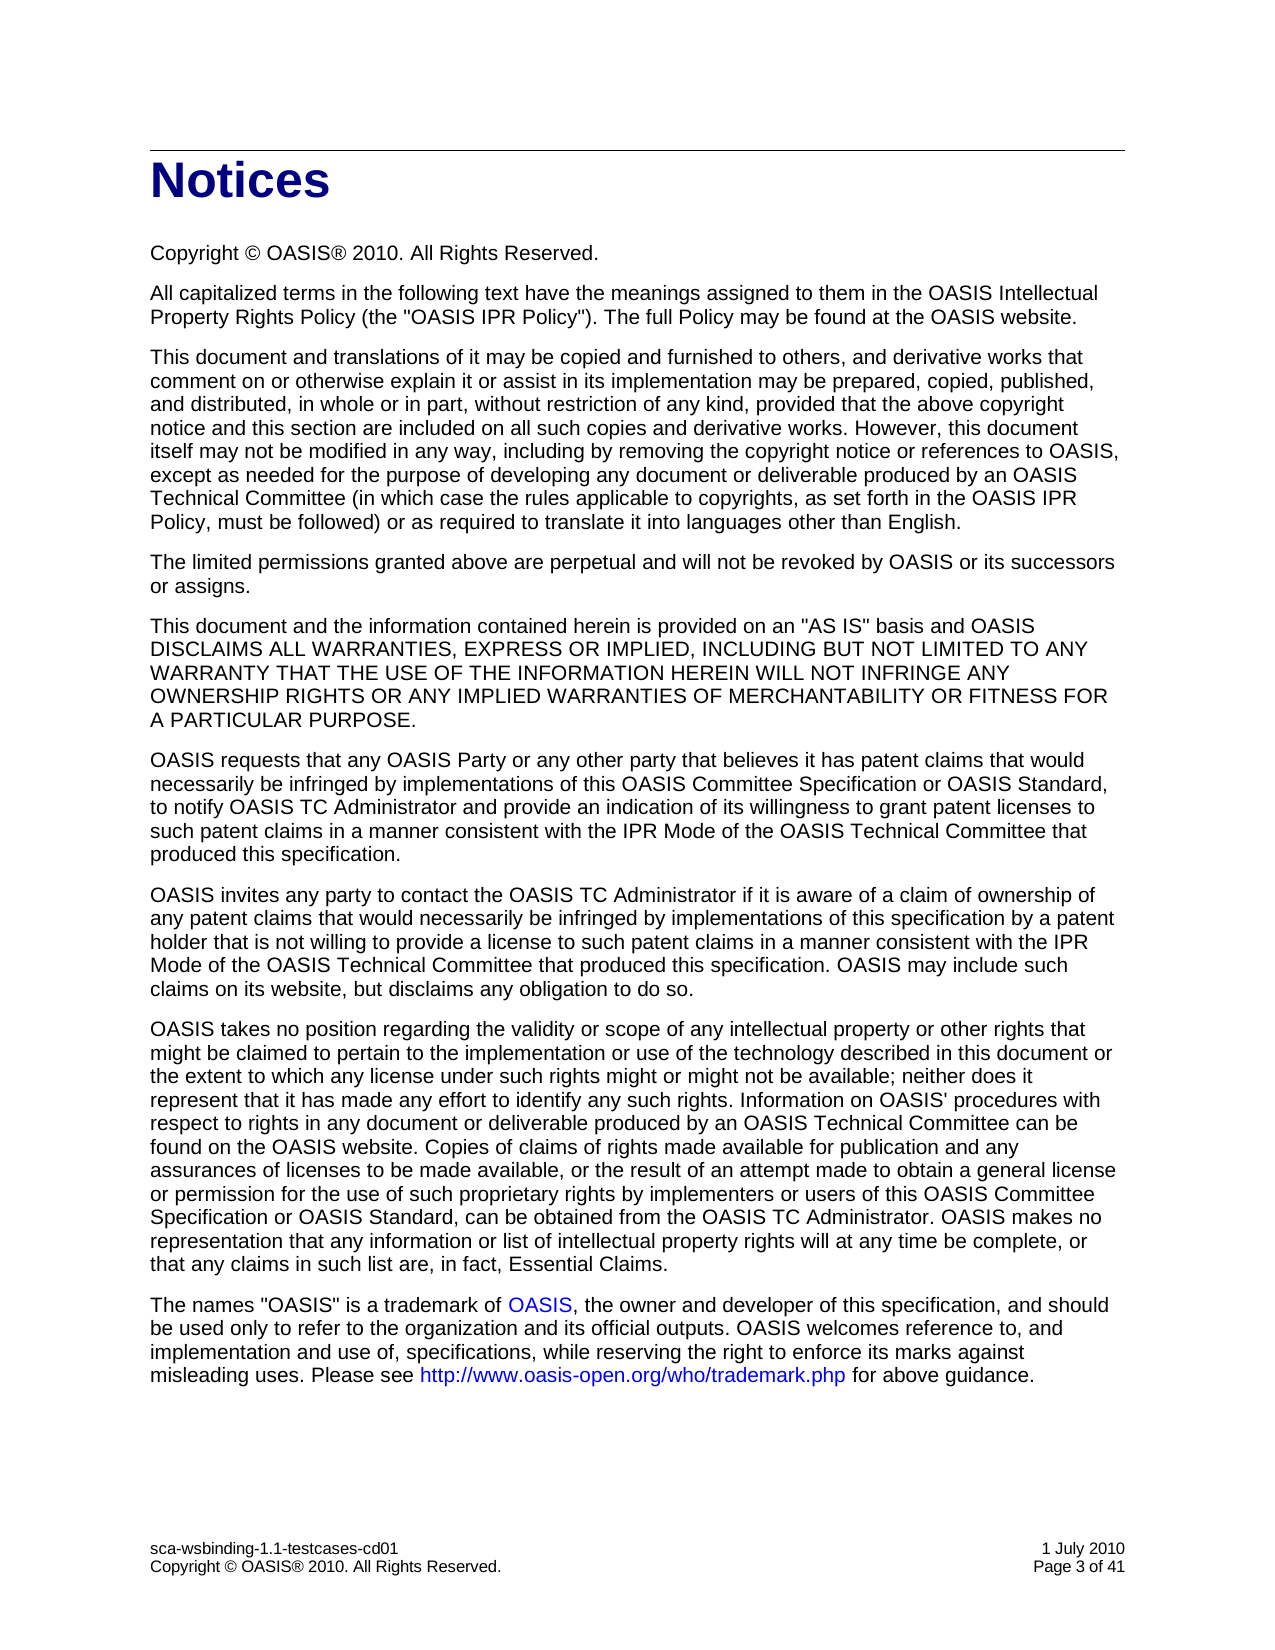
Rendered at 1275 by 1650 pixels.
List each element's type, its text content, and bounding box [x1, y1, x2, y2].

text OASIS invites any party to contact the OASIS TC Administrator if it is aware of a claim of ownership of any patent claims that would necessarily be infringed by implementations of this specification by a patent holder that is not willing to provide a license to such patent claims in a manner consistent with the IPR Mode of the OASIS Technical Committee that produced this specification. OASIS may include such claims on its website, but disclaims any obligation to do so. [150, 883, 1125, 1001]
text The limited permissions granted above are perpetual and will not be revoked by OASIS or its successors or assigns. [150, 551, 1125, 598]
text All capitalized terms in the following text have the meanings assigned to them in the OASIS Intellectual Property Rights Policy (the "OASIS IPR Policy"). The full Policy may be found at the OASIS website. [150, 282, 1125, 329]
text Copyright © OASIS® 2010. All Rights Reserved. [150, 242, 1125, 265]
text This document and the information contained herein is provided on an "AS IS" basis and OASIS DISCLAIMS ALL WARRANTIES, EXPRESS OR IMPLIED, INCLUDING BUT NOT LIMITED TO ANY WARRANTY THAT THE USE OF THE INFORMATION HEREIN WILL NOT INFRINGE ANY OWNERSHIP RIGHTS OR ANY IMPLIED WARRANTIES OF MERCHANTABILITY OR FITNESS FOR A PARTICULAR PURPOSE. [150, 614, 1125, 732]
text This document and translations of it may be copied and furnished to others, and derivative works that comment on or otherwise explain it or assist in its implementation may be prepared, copied, published, and distributed, in whole or in part, without restriction of any kind, provided that the above copyright notice and this section are included on all such copies and derivative works. However, this document itself may not be modified in any way, including by removing the copyright notice or references to OASIS, except as needed for the purpose of developing any document or deliverable produced by an OASIS Technical Committee (in which case the rules applicable to copyrights, as set forth in the OASIS IPR Policy, must be followed) or as required to translate it into languages other than English. [150, 346, 1125, 534]
text The names "OASIS" is a trademark of OASIS, the owner and developer of this specification, and should be used only to refer to the organization and its official outputs. OASIS welcomes reference to, and implementation and use of, specifications, while reserving the right to enforce its marks against misleading uses. Please see http://www.oasis-open.org/who/trademark.php for above guidance. [150, 1293, 1125, 1387]
title Notices [150, 151, 1125, 208]
text OASIS requests that any OASIS Party or any other party that believes it has patent claims that would necessarily be infringed by implementations of this OASIS Committee Specification or OASIS Standard, to notify OASIS TC Administrator and provide an indication of its willingness to grant patent licenses to such patent claims in a manner consistent with the IPR Mode of the OASIS Technical Committee that produced this specification. [150, 749, 1125, 866]
text OASIS takes no position regarding the validity or scope of any intellectual property or other rights that might be claimed to pertain to the implementation or use of the technology described in this document or the extent to which any license under such rights might or might not be available; neither does it represent that it has made any effort to identify any such rights. Information on OASIS' procedures with respect to rights in any document or deliverable produced by an OASIS Technical Committee can be found on the OASIS website. Copies of claims of rights made available for publication and any assurances of licenses to be made available, or the result of an attempt made to obtain a general license or permission for the use of such proprietary rights by implementers or users of this OASIS Committee Specification or OASIS Standard, can be obtained from the OASIS TC Administrator. OASIS makes no representation that any information or list of intellectual property rights will at any time be complete, or that any claims in such list are, in fact, Essential Claims. [150, 1017, 1125, 1276]
